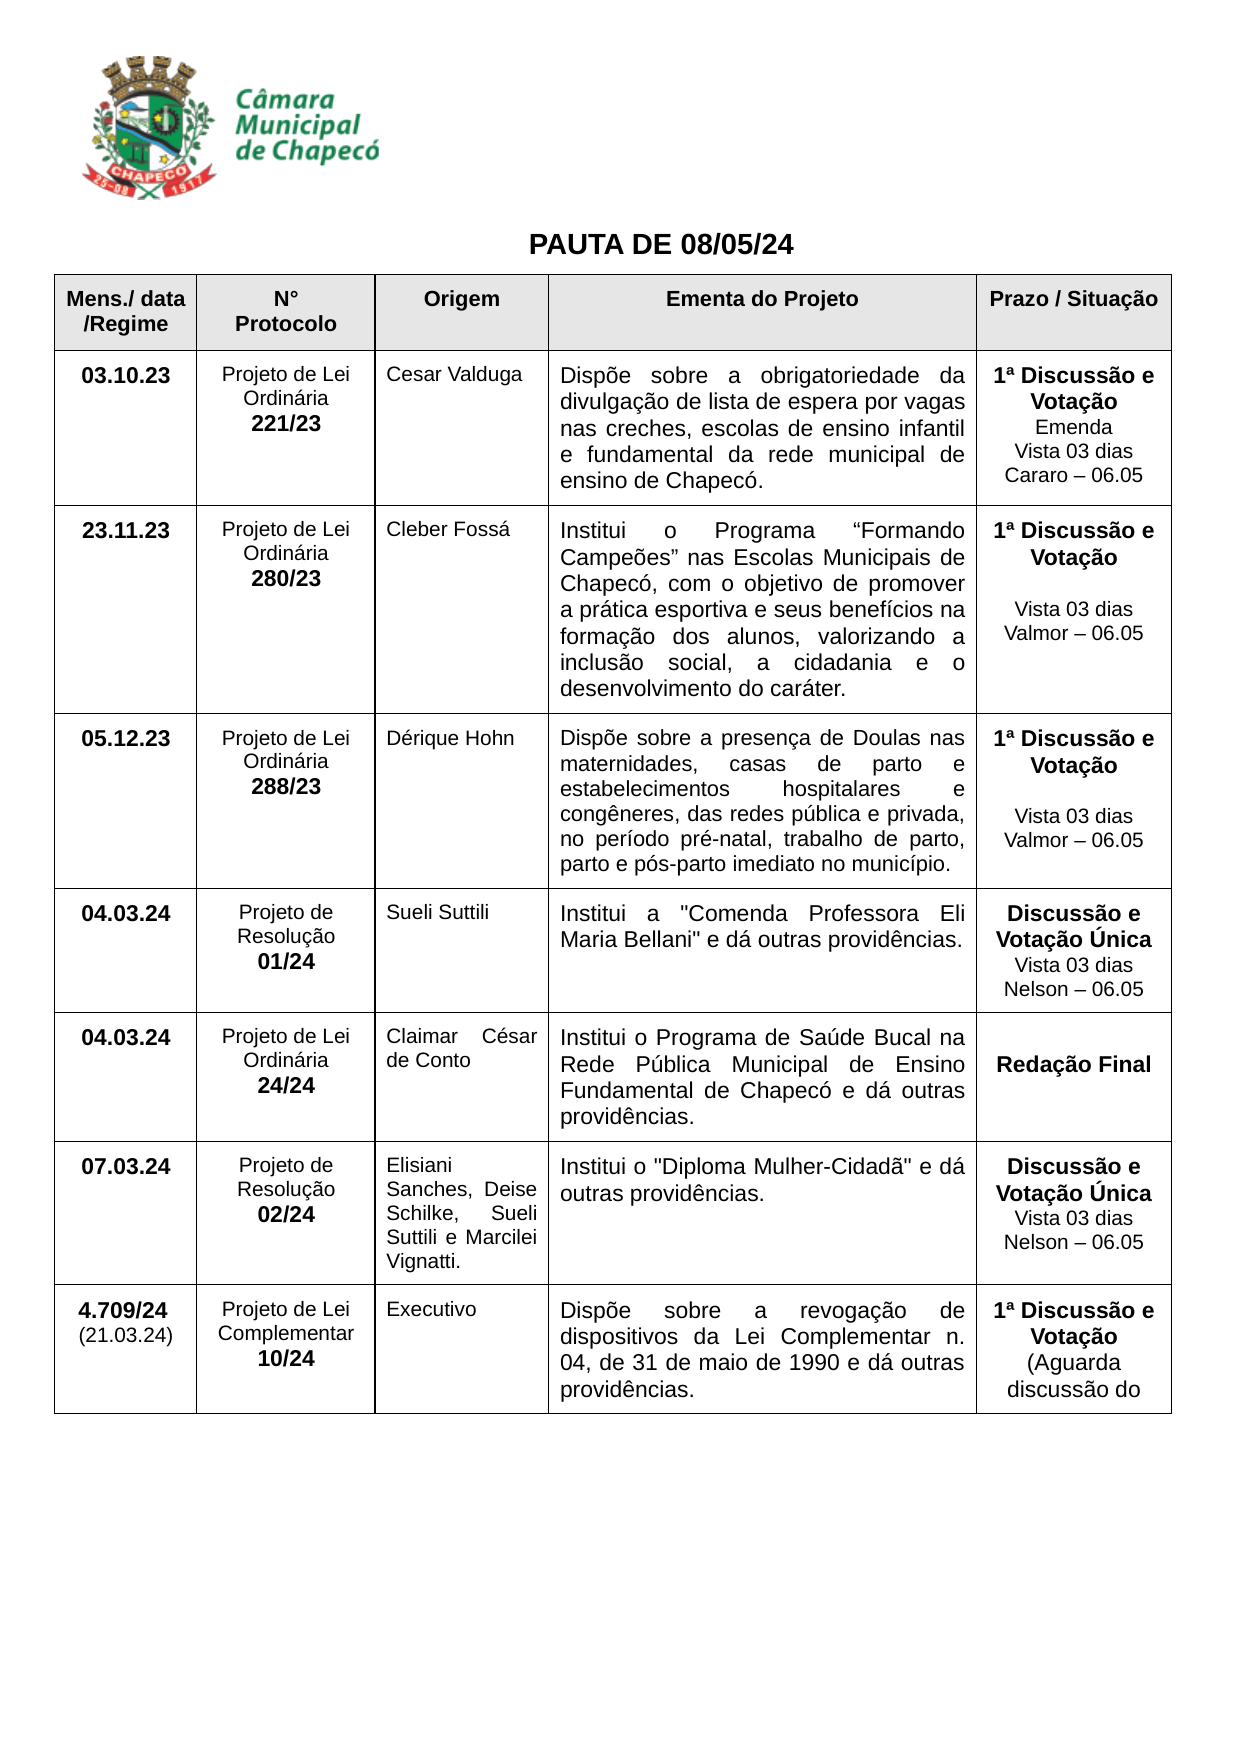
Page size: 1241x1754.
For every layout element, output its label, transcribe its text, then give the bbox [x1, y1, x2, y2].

table_cell Elisiani Sanches, Deise Schilke, Sueli Suttili e Marcilei Vignatti. [376, 1142, 548, 1284]
table_cell Institui a "Comenda Professora Eli Maria Bellani" e dá outras providências. [549, 889, 976, 1012]
table_cell Dérique Hohn [376, 714, 548, 888]
table_header Prazo / Situação [977, 275, 1171, 350]
table_cell 1ª Discussão e Votação (Aguarda discussão do [977, 1285, 1171, 1413]
table_cell Dispõe sobre a obrigatoriedade da divulgação de lista de espera por vagas nas creches, escolas de ensino infantil e fundamental da rede municipal de ensino de Chapecó. [549, 351, 976, 505]
table_cell Cleber Fossá [376, 506, 548, 713]
table_cell Redação Final [977, 1013, 1171, 1141]
table_cell Projeto de Lei Complementar 10/24 [197, 1285, 374, 1413]
table_cell Claimar César de Conto [376, 1013, 548, 1141]
table_cell Institui o Programa de Saúde Bucal na Rede Pública Municipal de Ensino Fundamental de Chapecó e dá outras providências. [549, 1013, 976, 1141]
table_cell 1ª Discussão e Votação Emenda Vista 03 dias Cararo – 06.05 [977, 351, 1171, 505]
table_cell Projeto de Lei Ordinária 280/23 [197, 506, 374, 713]
table_cell 04.03.24 [55, 889, 196, 1012]
table_cell Projeto de Lei Ordinária 288/23 [197, 714, 374, 888]
table_cell 05.12.23 [55, 714, 196, 888]
table_cell Projeto de Lei Ordinária 221/23 [197, 351, 374, 505]
table_cell 1ª Discussão e Votação Vista 03 dias Valmor – 06.05 [977, 506, 1171, 713]
table_cell 23.11.23 [55, 506, 196, 713]
subtitle PAUTA DE 08/05/24 [178, 227, 1145, 261]
picture [81, 56, 379, 200]
table_cell Institui o Programa “Formando Campeões” nas Escolas Municipais de Chapecó, com o objetivo de promover a prática esportiva e seus benefícios na formação dos alunos, valorizando a inclusão social, a cidadania e o desenvolvimento do caráter. [549, 506, 976, 713]
table_cell Projeto de Lei Ordinária 24/24 [197, 1013, 374, 1141]
table_cell 03.10.23 [55, 351, 196, 505]
table_cell Dispõe sobre a presença de Doulas nas maternidades, casas de parto e estabelecimentos hospitalares e congêneres, das redes pública e privada, no período pré-natal, trabalho de parto, parto e pós-parto imediato no município. [549, 714, 976, 888]
table_cell 07.03.24 [55, 1142, 196, 1284]
table_cell Projeto de Resolução 02/24 [197, 1142, 374, 1284]
table_header Mens./ data /Regime [55, 275, 196, 350]
table_cell 04.03.24 [55, 1013, 196, 1141]
table_cell Discussão e Votação Única Vista 03 dias Nelson – 06.05 [977, 1142, 1171, 1284]
table_cell Discussão e Votação Única Vista 03 dias Nelson – 06.05 [977, 889, 1171, 1012]
table_cell Dispõe sobre a revogação de dispositivos da Lei Complementar n. 04, de 31 de maio de 1990 e dá outras providências. [549, 1285, 976, 1413]
table_cell Projeto de Resolução 01/24 [197, 889, 374, 1012]
table_cell Sueli Suttili [376, 889, 548, 1012]
table_cell Cesar Valduga [376, 351, 548, 505]
table_header Ementa do Projeto [549, 275, 976, 350]
table_header Origem [376, 275, 548, 350]
table_header N° Protocolo [197, 275, 374, 350]
table_cell Executivo [376, 1285, 548, 1413]
table_cell 1ª Discussão e Votação Vista 03 dias Valmor – 06.05 [977, 714, 1171, 888]
table_cell Institui o "Diploma Mulher-Cidadã" e dá outras providências. [549, 1142, 976, 1284]
table_cell 4.709/24 (21.03.24) [55, 1285, 196, 1413]
